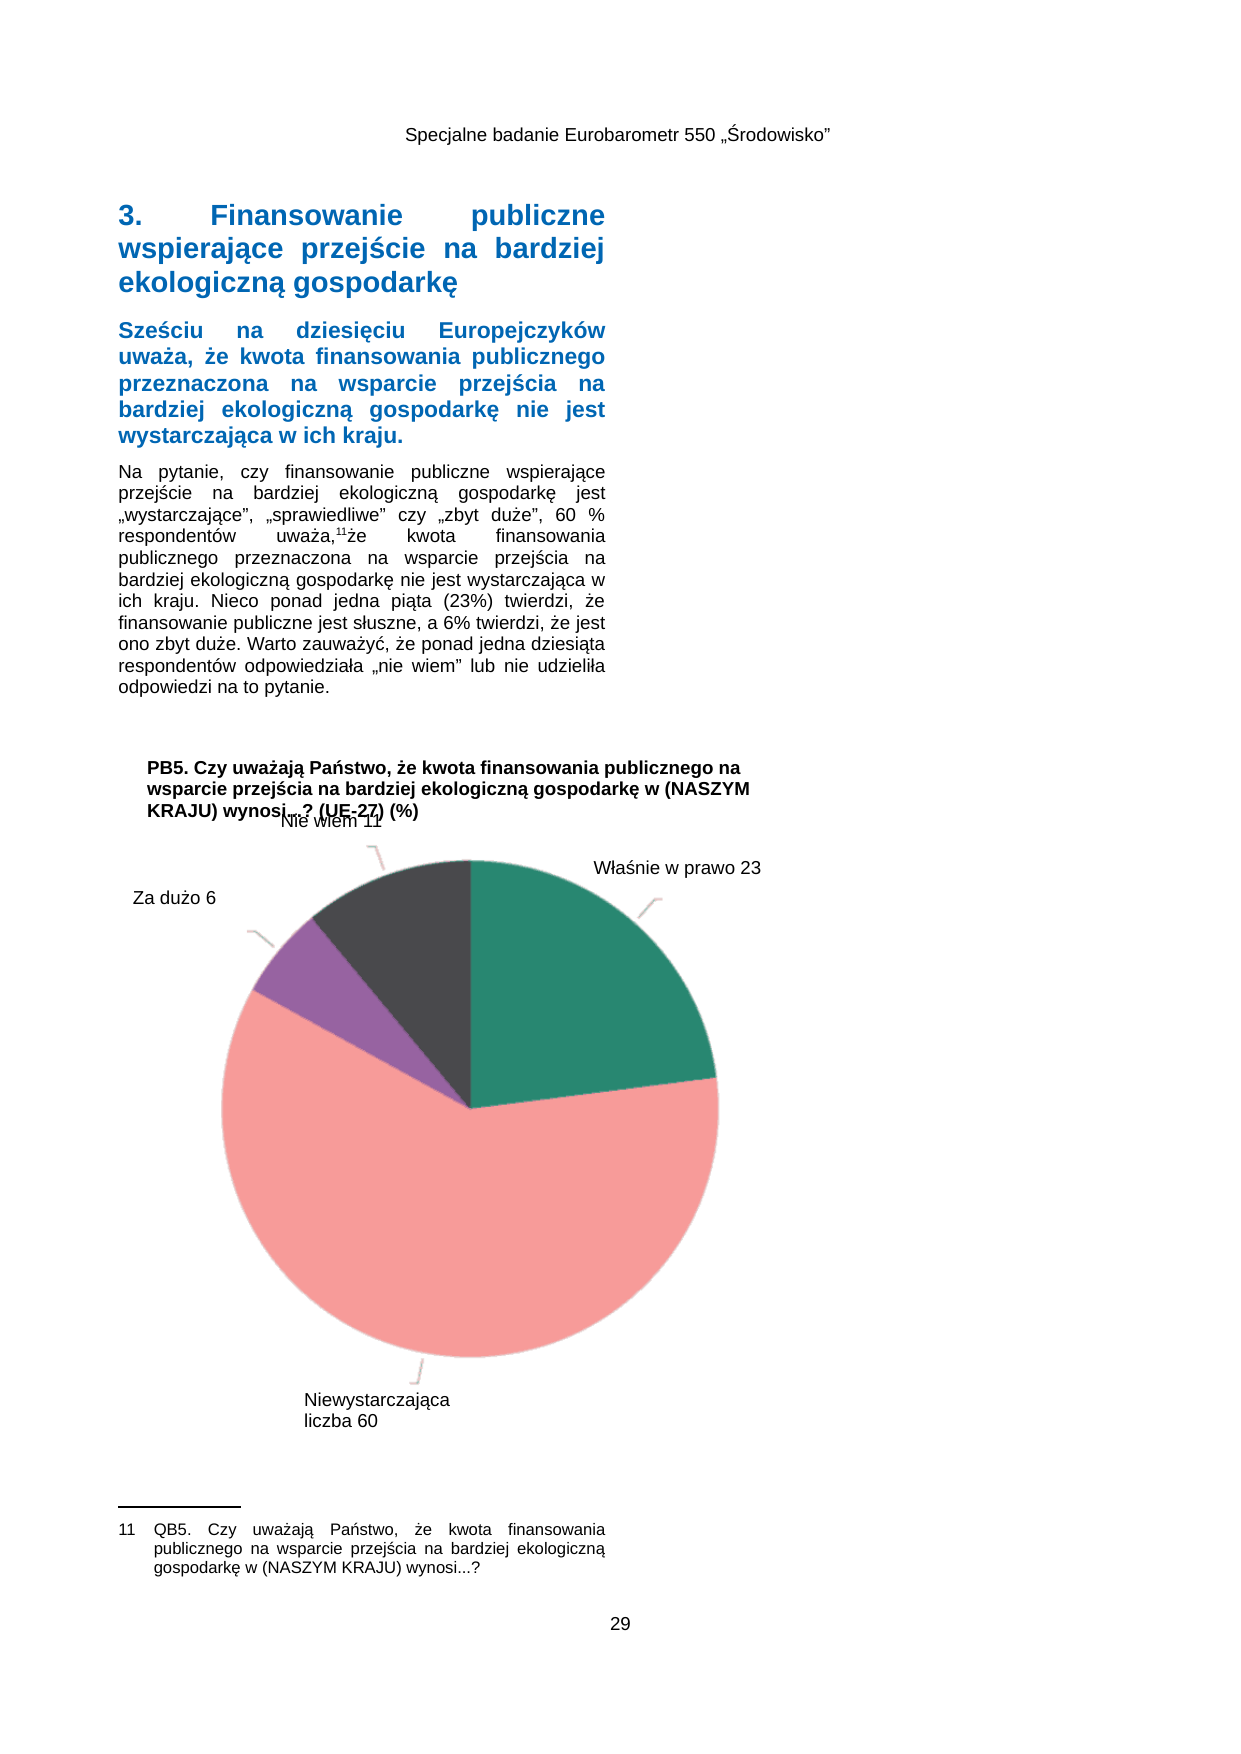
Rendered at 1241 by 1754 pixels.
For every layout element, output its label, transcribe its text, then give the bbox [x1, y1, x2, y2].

text QB5. Czy uważają Państwo, że kwota finansowania publicznego na wsparcie przejścia na bardziej ekologiczną gospodarkę w (NASZYM KRAJU) wynosi...? [118, 1519, 605, 1577]
text Sześciu na dziesięciu Europejczyków uważa, że kwota finansowania publicznego przeznaczona na wsparcie przejścia na bardziej ekologiczną gospodarkę nie jest wystarczająca w ich kraju. [118, 317, 605, 449]
subtitle 3. Finansowanie publiczne wspierające przejście na bardziej ekologiczną gospodarkę [118, 198, 605, 298]
text Na pytanie, czy finansowanie publiczne wspierające przejście na bardziej ekologiczną gospodarkę jest „wystarczające”, „sprawiedliwe” czy „zbyt duże”, 60 % respondentów uważa,że kwota finansowania publicznego przeznaczona na wsparcie przejścia na bardziej ekologiczną gospodarkę nie jest wystarczająca w ich kraju. Nieco ponad jedna piąta (23%) twierdzi, że finansowanie publiczne jest słuszne, a 6% twierdzi, że jest ono zbyt duże. Warto zauważyć, że ponad jedna dziesiąta respondentów odpowiedziała „nie wiem” lub nie udzieliła odpowiedzi na to pytanie. [118, 461, 605, 698]
picture [218, 830, 727, 1399]
